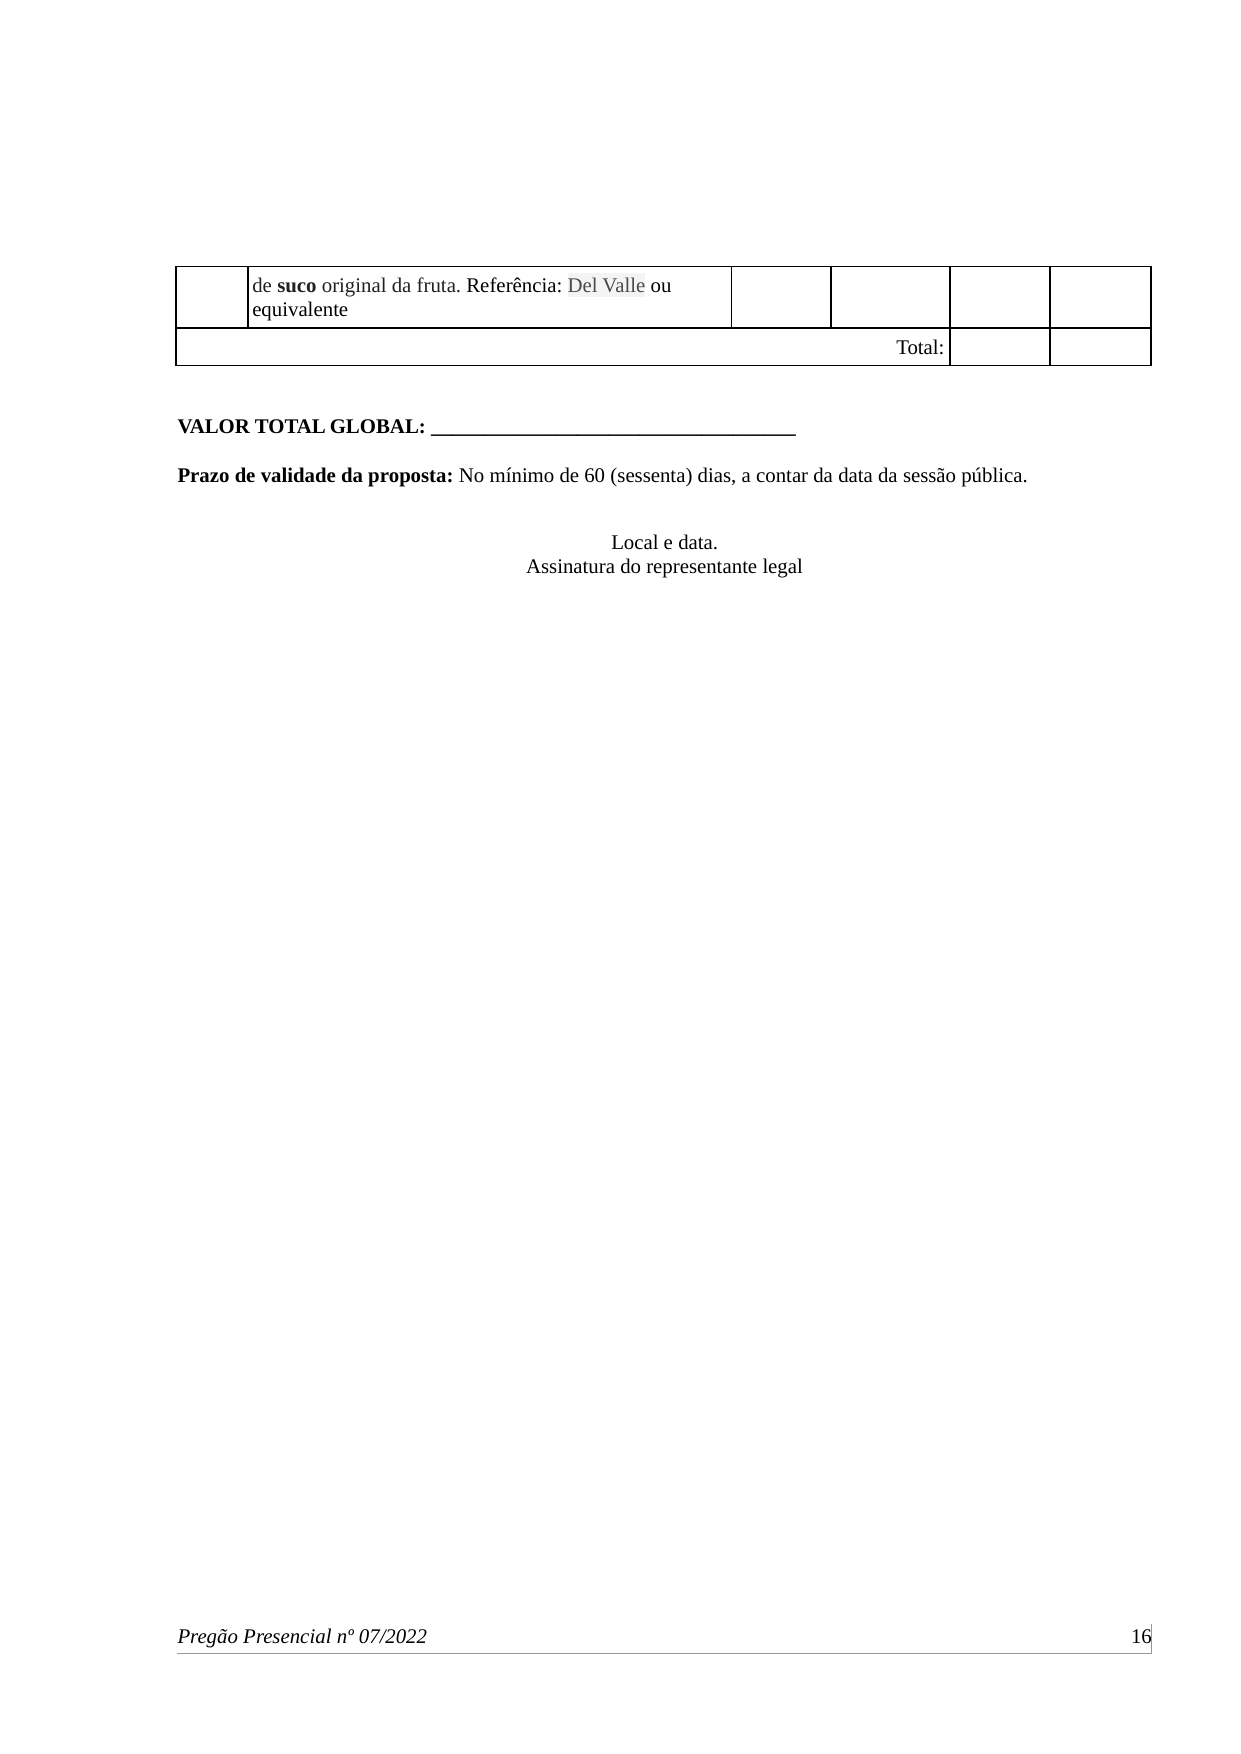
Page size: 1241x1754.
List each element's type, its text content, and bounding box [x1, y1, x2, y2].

table_cell [951, 267, 1049, 327]
table_cell [1051, 267, 1150, 327]
table_cell [1051, 329, 1150, 365]
table_cell [732, 267, 830, 327]
table_cell [177, 267, 247, 327]
table_cell [951, 329, 1049, 365]
text Local e data. [177, 530, 1152, 554]
text VALOR TOTAL GLOBAL: ___________________________________ [177, 414, 1152, 438]
table_cell de suco original da fruta. Referência: Del Valle ou equivalente [249, 267, 731, 327]
table_cell Total: [177, 329, 949, 365]
text Prazo de validade da proposta: No mínimo de 60 (sessenta) dias, a contar da data da sessão pública. [177, 463, 1152, 487]
text Assinatura do representante legal [177, 554, 1152, 578]
table_cell [832, 267, 949, 327]
